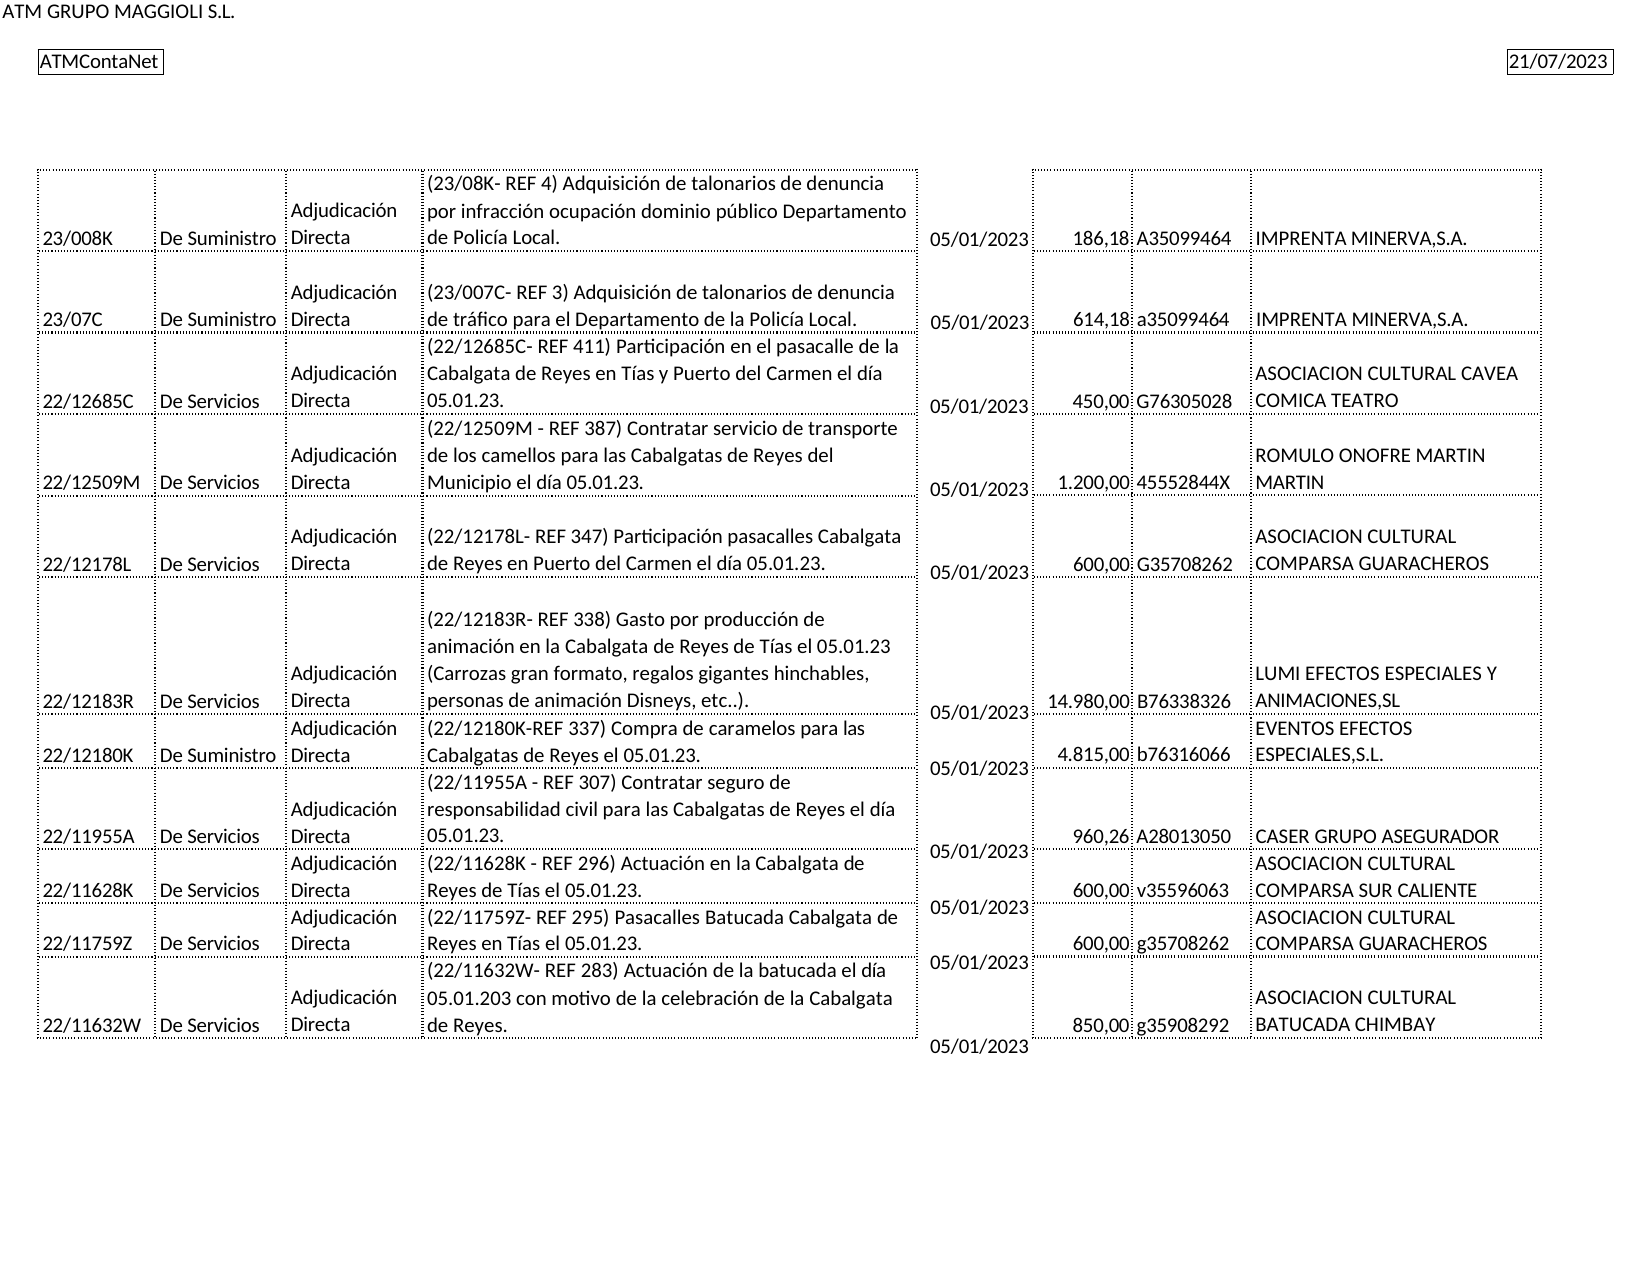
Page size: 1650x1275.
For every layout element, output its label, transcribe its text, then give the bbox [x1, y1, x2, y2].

text De Servicios [159, 552, 285, 576]
text ASOCIACION CULTURAL COMPARSA GUARACHEROS [1255, 522, 1540, 576]
text 600,00 [1034, 878, 1130, 902]
text 186,18 [1034, 226, 1129, 250]
text (22/12685C- REF 411) Participación en el pasacalle de la [427, 333, 916, 359]
text 05/01/2023 [927, 1033, 1031, 1058]
text De Suministro [159, 743, 285, 767]
text (22/11759Z- REF 295) Pasacalles Batucada Cabalgata de [427, 904, 916, 929]
text g35908292 [1136, 1013, 1249, 1037]
text LUMI EFECTOS ESPECIALES Y ANIMACIONES,SL [1255, 659, 1540, 713]
text 22/12685C [42, 389, 154, 413]
text Adjudicación Directa [291, 277, 421, 331]
text Cabalgata de Reyes en Tías y Puerto del Carmen el día 05.01.23. [427, 359, 916, 413]
text 05.01.203 con motivo de la celebración de la Cabalgata de Reyes. [427, 983, 908, 1037]
text ROMULO ONOFRE MARTIN MARTIN [1255, 440, 1540, 494]
text COMPARSA SUR CALIENTE [1255, 878, 1540, 902]
text 600,00 [1034, 552, 1130, 576]
text 05/01/2023 [927, 949, 1031, 975]
text 05/01/2023 [928, 755, 1031, 780]
text De Servicios [159, 471, 285, 494]
text ASOCIACION CULTURAL [1255, 904, 1540, 929]
text Adjudicación [291, 904, 421, 929]
text 22/11628K [42, 878, 154, 902]
text Reyes en Tías el 05.01.23. [427, 932, 916, 956]
text G35708262 [1137, 552, 1249, 576]
text A28013050 [1136, 824, 1249, 848]
text De Servicios [159, 932, 285, 956]
text 23/07C [42, 308, 154, 331]
text 22/11632W [42, 1013, 154, 1037]
text 14.980,00 [1034, 689, 1130, 713]
text De Servicios [159, 1013, 285, 1037]
text (22/12180K-REF 337) Compra de caramelos para las [427, 715, 916, 741]
text 22/11955A [42, 824, 154, 848]
text b76316066 [1137, 743, 1249, 767]
text CASER GRUPO ASEGURADOR [1255, 824, 1540, 848]
text 05/01/2023 [927, 838, 1031, 863]
text De Servicios [159, 689, 285, 713]
text 05.01.23. [427, 824, 916, 848]
text EVENTOS EFECTOS [1255, 715, 1540, 741]
text (22/11955A - REF 307) Contratar seguro de responsabilidad civil para las Cabalgatas de Reyes el día [427, 769, 916, 822]
text Municipio el día 05.01.23. [427, 470, 916, 494]
text ASOCIACION CULTURAL [1255, 850, 1540, 876]
text 850,00 [1034, 1013, 1129, 1037]
text (22/12509M - REF 387) Contratar servicio de transporte de los camellos para las Cabalgatas de Reyes del [427, 415, 916, 468]
text 614,18 [1034, 308, 1130, 331]
text 22/11759Z [42, 932, 154, 956]
text IMPRENTA MINERVA,S.A. [1256, 308, 1540, 331]
text 22/12180K [42, 743, 154, 767]
text 600,00 [1034, 932, 1130, 955]
text 05/01/2023 [928, 560, 1031, 585]
text COMPARSA GUARACHEROS [1255, 932, 1540, 955]
text 1.200,00 [1034, 471, 1130, 494]
text Directa [291, 932, 421, 956]
text Adjudicación Directa [291, 440, 421, 494]
text (23/007C- REF 3) Adquisición de talonarios de denuncia de tráfico para el Departamento de la Policía Local. [427, 277, 908, 331]
text De Servicios [159, 824, 285, 848]
text De Servicios [159, 389, 285, 413]
text De Servicios [159, 878, 285, 902]
text (22/12178L- REF 347) Participación pasacalles Cabalgata de Reyes en Puerto del Carmen el día 05.01.23. [427, 522, 916, 576]
text ASOCIACION CULTURAL CAVEA COMICA TEATRO [1255, 359, 1540, 413]
text 960,26 [1034, 824, 1129, 848]
text 22/12183R [42, 689, 154, 713]
text 05/01/2023 [928, 699, 1031, 724]
text Adjudicación Directa [291, 196, 421, 250]
text De Suministro [160, 308, 285, 331]
text ESPECIALES,S.L. [1255, 743, 1540, 767]
text 22/12509M [42, 471, 154, 494]
text Directa [291, 878, 421, 902]
text de Policía Local. [427, 225, 916, 249]
text IMPRENTA MINERVA,S.A. [1255, 226, 1540, 250]
text Adjudicación Directa [291, 794, 421, 848]
text 22/12178L [42, 552, 154, 576]
text 05/01/2023 [928, 476, 1031, 502]
text Adjudicación [291, 715, 421, 741]
text (23/08K- REF 4) Adquisición de talonarios de denuncia por infracción ocupación dominio público Departamento [427, 171, 912, 223]
text 05/01/2023 [928, 894, 1031, 919]
text De Suministro [159, 226, 285, 250]
text Cabalgatas de Reyes el 05.01.23. [427, 743, 916, 767]
text 45552844X [1136, 471, 1249, 494]
text 05/01/2023 [927, 393, 1031, 418]
text 05/01/2023 [928, 309, 1032, 335]
text g35708262 [1137, 932, 1249, 955]
text Adjudicación Directa [291, 522, 421, 576]
text (22/11628K - REF 296) Actuación en la Cabalgata de [427, 850, 916, 876]
text 4.815,00 [1034, 743, 1130, 767]
text B76338326 [1137, 689, 1249, 713]
text v35596063 [1137, 878, 1249, 902]
text Adjudicación Directa [291, 659, 421, 713]
text A35099464 [1136, 226, 1249, 250]
text a35099464 [1137, 308, 1249, 331]
text (22/12183R- REF 338) Gasto por producción de animación en la Cabalgata de Reyes de Tías el 05.01.23 (Carrozas gran formato, regalos gigantes hinchables, personas de animación Disneys, etc..). [427, 604, 908, 713]
text Directa [291, 743, 421, 767]
text 23/008K [42, 226, 154, 250]
text (22/11632W- REF 283) Actuación de la batucada el día [427, 958, 916, 983]
text Adjudicación Directa [291, 983, 421, 1037]
text G76305028 [1136, 389, 1249, 413]
text Adjudicación Directa [291, 359, 421, 413]
text Reyes de Tías el 05.01.23. [427, 878, 916, 902]
text 05/01/2023 [927, 226, 1031, 251]
text Adjudicación [291, 850, 421, 876]
text ASOCIACION CULTURAL BATUCADA CHIMBAY [1255, 983, 1540, 1037]
text 450,00 [1034, 389, 1129, 413]
